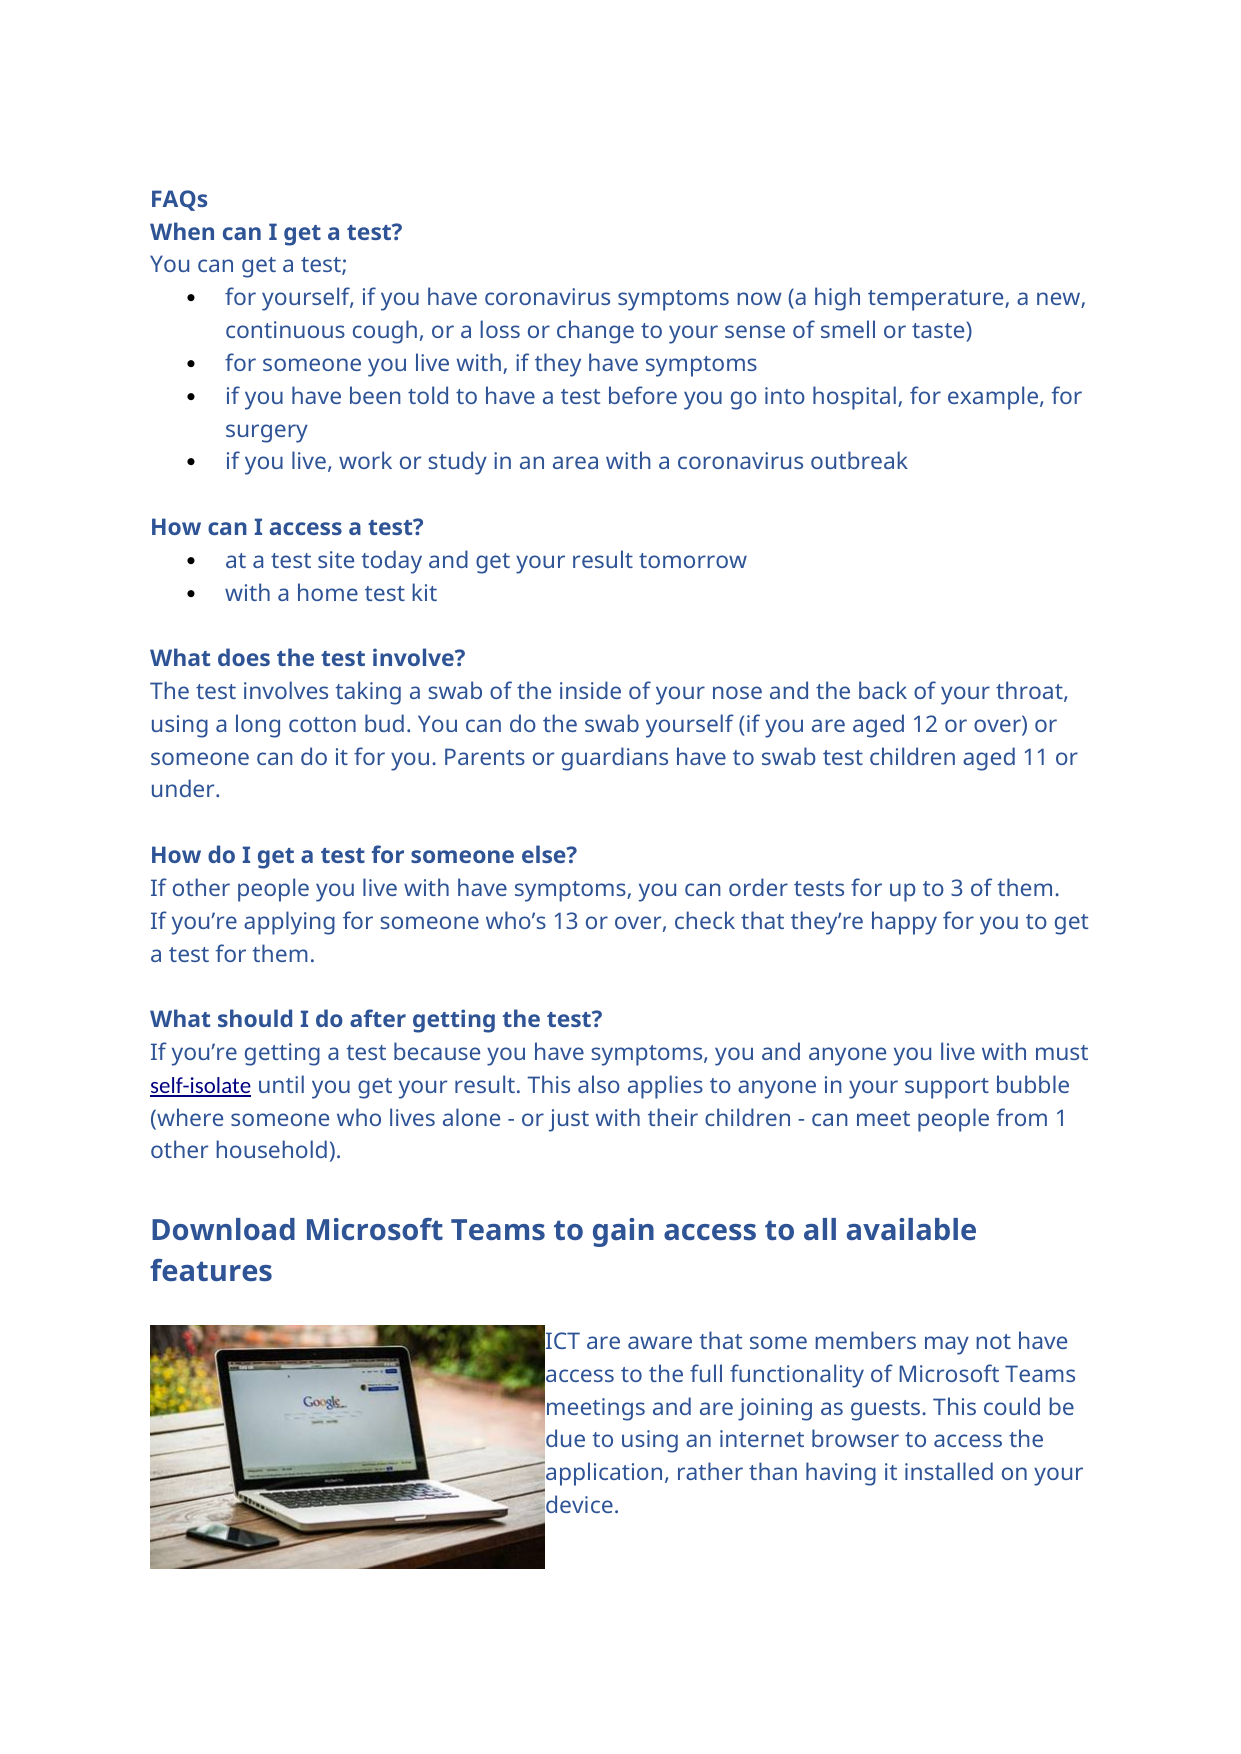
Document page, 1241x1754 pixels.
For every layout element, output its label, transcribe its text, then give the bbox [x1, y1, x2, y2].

text The test involves taking a swab of the inside of your nose and the back of your throat, using a long cotton bud. You can do the swab yourself (if you are aged 12 or over) or someone can do it for you. Parents or guardians have to swab test children aged 11 or under. [150, 675, 1090, 805]
list for yourself, if you have coronavirus symptoms now (a high temperature, a new, continuous cough, or a loss or change to your sense of smell or taste) [187, 281, 1090, 345]
text If you’re applying for someone who’s 13 or over, check that they’re happy for you to get a test for them. [150, 905, 1090, 969]
text ICT are aware that some members may not have access to the full functionality of Microsoft Teams meetings and are joining as guests. This could be due to using an internet browser to access the application, rather than having it installed on your device. [545, 1325, 1090, 1520]
text How do I get a test for someone else? [150, 839, 1090, 870]
list if you live, work or study in an area with a coronavirus outbreak [187, 445, 1090, 477]
text FAQs [150, 183, 1090, 214]
list with a home test kit [187, 577, 1090, 608]
list if you have been told to have a test before you go into hospital, for example, for surgery [187, 380, 1090, 444]
list for someone you live with, if they have symptoms [187, 347, 1090, 378]
text If you’re getting a test because you have symptoms, you and anyone you live with must self-isolate until you get your result. This also applies to anyone in your support bubble (where someone who lives alone - or just with their children - can meet people from 1 other household). [150, 1036, 1090, 1166]
text What does the test involve? [150, 642, 1090, 673]
text What should I do after getting the test? [150, 1003, 1090, 1034]
text You can get a test; [150, 248, 1090, 280]
list at a test site today and get your result tomorrow [187, 544, 1090, 575]
text How can I access a test? [150, 511, 1090, 542]
text If other people you live with have symptoms, you can order tests for up to 3 of them. [150, 872, 1090, 903]
text When can I get a test? [150, 216, 1090, 247]
text Download Microsoft Teams to gain access to all available features [150, 1209, 1090, 1290]
